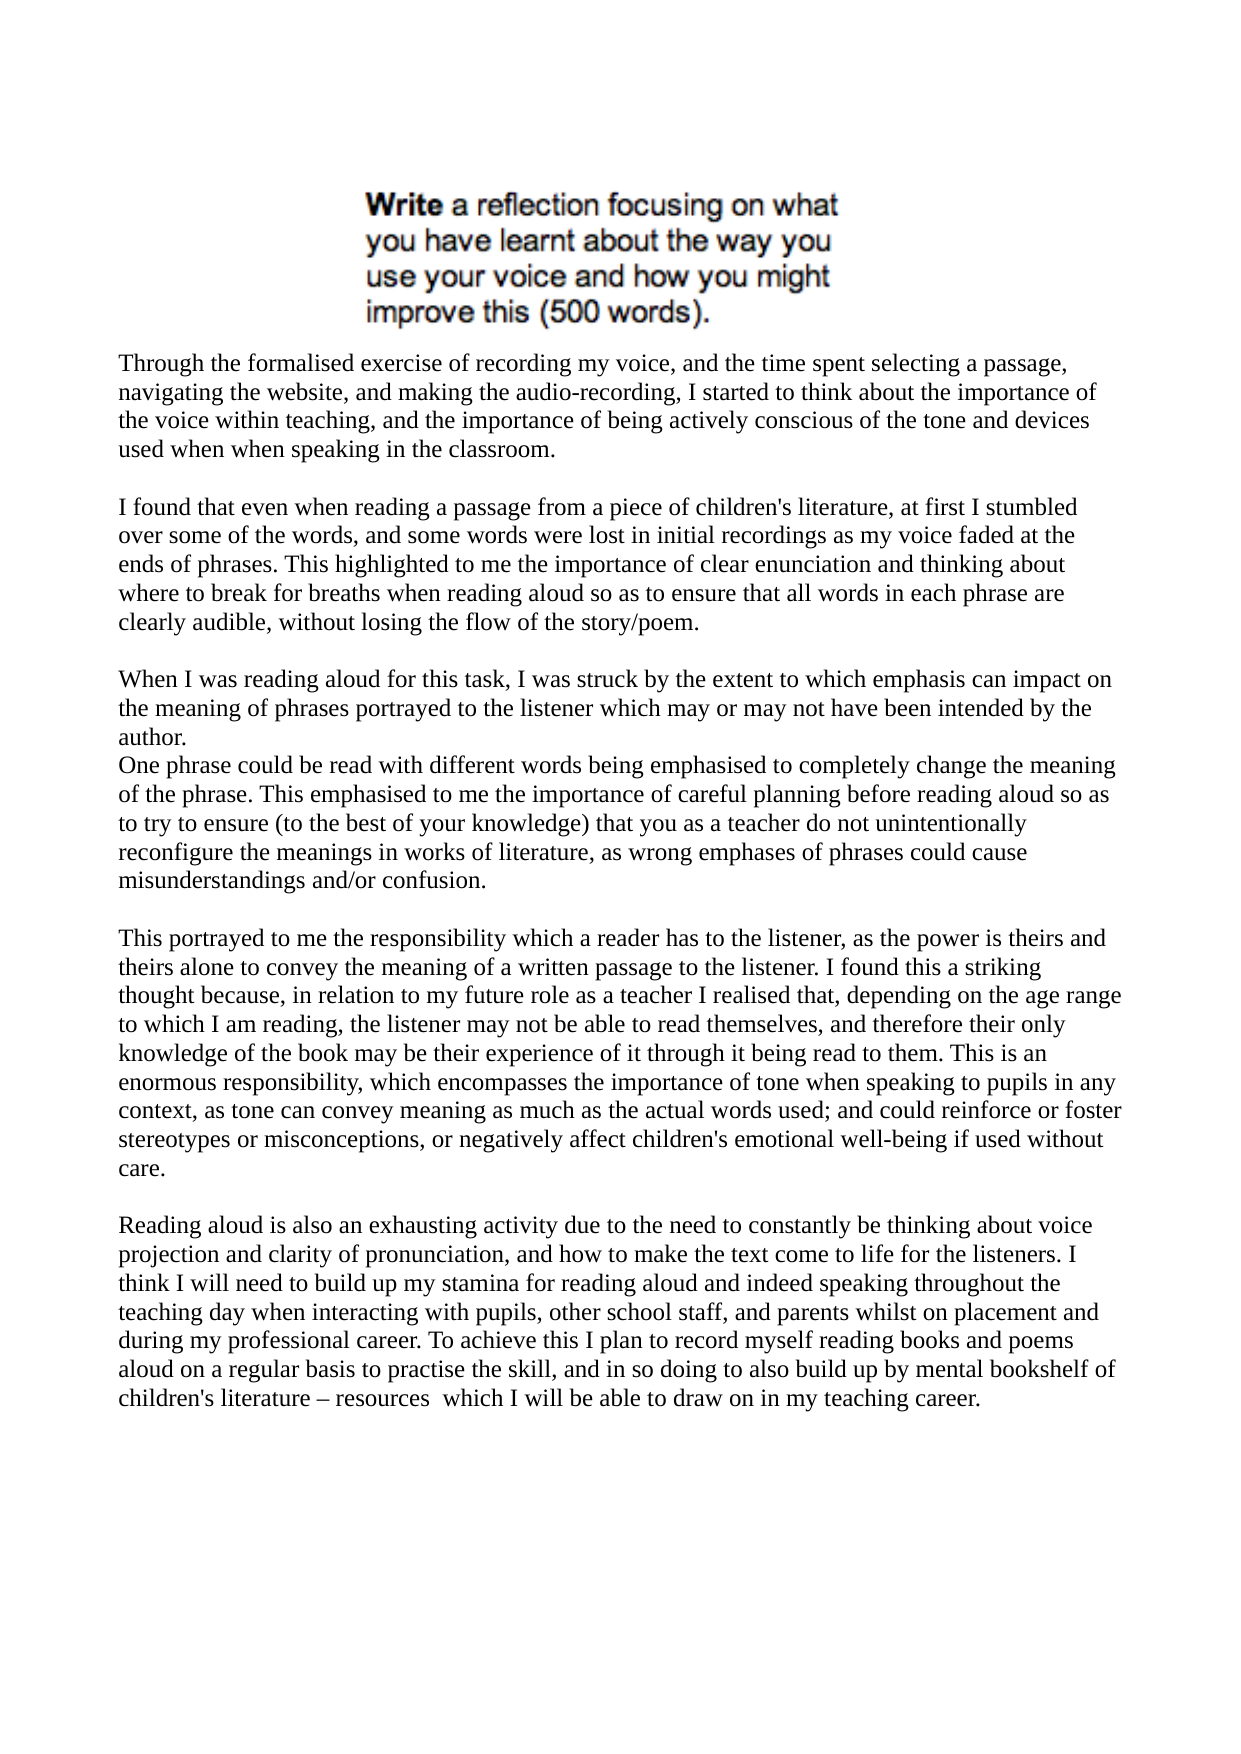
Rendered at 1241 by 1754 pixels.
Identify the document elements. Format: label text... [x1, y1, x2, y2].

text This portrayed to me the responsibility which a reader has to the listener, as the power is theirs and theirs alone to convey the meaning of a written passage to the listener. I found this a striking thought because, in relation to my future role as a teacher I realised that, depending on the age range to which I am reading, the listener may not be able to read themselves, and therefore their only knowledge of the book may be their experience of it through it being read to them. This is an enormous responsibility, which encompasses the importance of tone when speaking to pupils in any context, as tone can convey meaning as much as the actual words used; and could reinforce or foster stereotypes or misconceptions, or negatively affect children's emotional well-being if used without care. [118, 923, 1122, 1182]
picture [360, 173, 880, 346]
text Reading aloud is also an exhausting activity due to the need to constantly be thinking about voice projection and clarity of pronunciation, and how to make the text come to life for the listeners. I think I will need to build up my stamina for reading aloud and indeed speaking throughout the teaching day when interacting with pupils, other school staff, and parents whilst on placement and during my professional career. To achieve this I plan to record myself reading books and poems aloud on a regular basis to practise the skill, and in so doing to also build up by mental bookshelf of children's literature – resources which I will be able to draw on in my teaching career. [118, 1211, 1122, 1412]
text Through the formalised exercise of recording my voice, and the time spent selecting a passage, navigating the website, and making the audio-recording, I started to think about the importance of the voice within teaching, and the importance of being actively conscious of the tone and devices used when when speaking in the classroom. [118, 348, 1122, 463]
text One phrase could be read with different words being emphasised to completely change the meaning of the phrase. This emphasised to me the importance of careful planning before reading aloud so as to try to ensure (to the best of your knowledge) that you as a teacher do not unintentionally reconfigure the meanings in works of literature, as wrong emphases of phrases could cause misunderstandings and/or confusion. [118, 751, 1122, 894]
text When I was reading aloud for this task, I was struck by the extent to which emphasis can impact on the meaning of phrases portrayed to the listener which may or may not have been intended by the author. [118, 664, 1122, 751]
text I found that even when reading a passage from a piece of children's literature, at first I stumbled over some of the words, and some words were lost in initial recordings as my voice faded at the ends of phrases. This highlighted to me the importance of clear enunciation and thinking about where to break for breaths when reading aloud so as to ensure that all words in each phrase are clearly audible, without losing the flow of the story/poem. [118, 492, 1122, 636]
